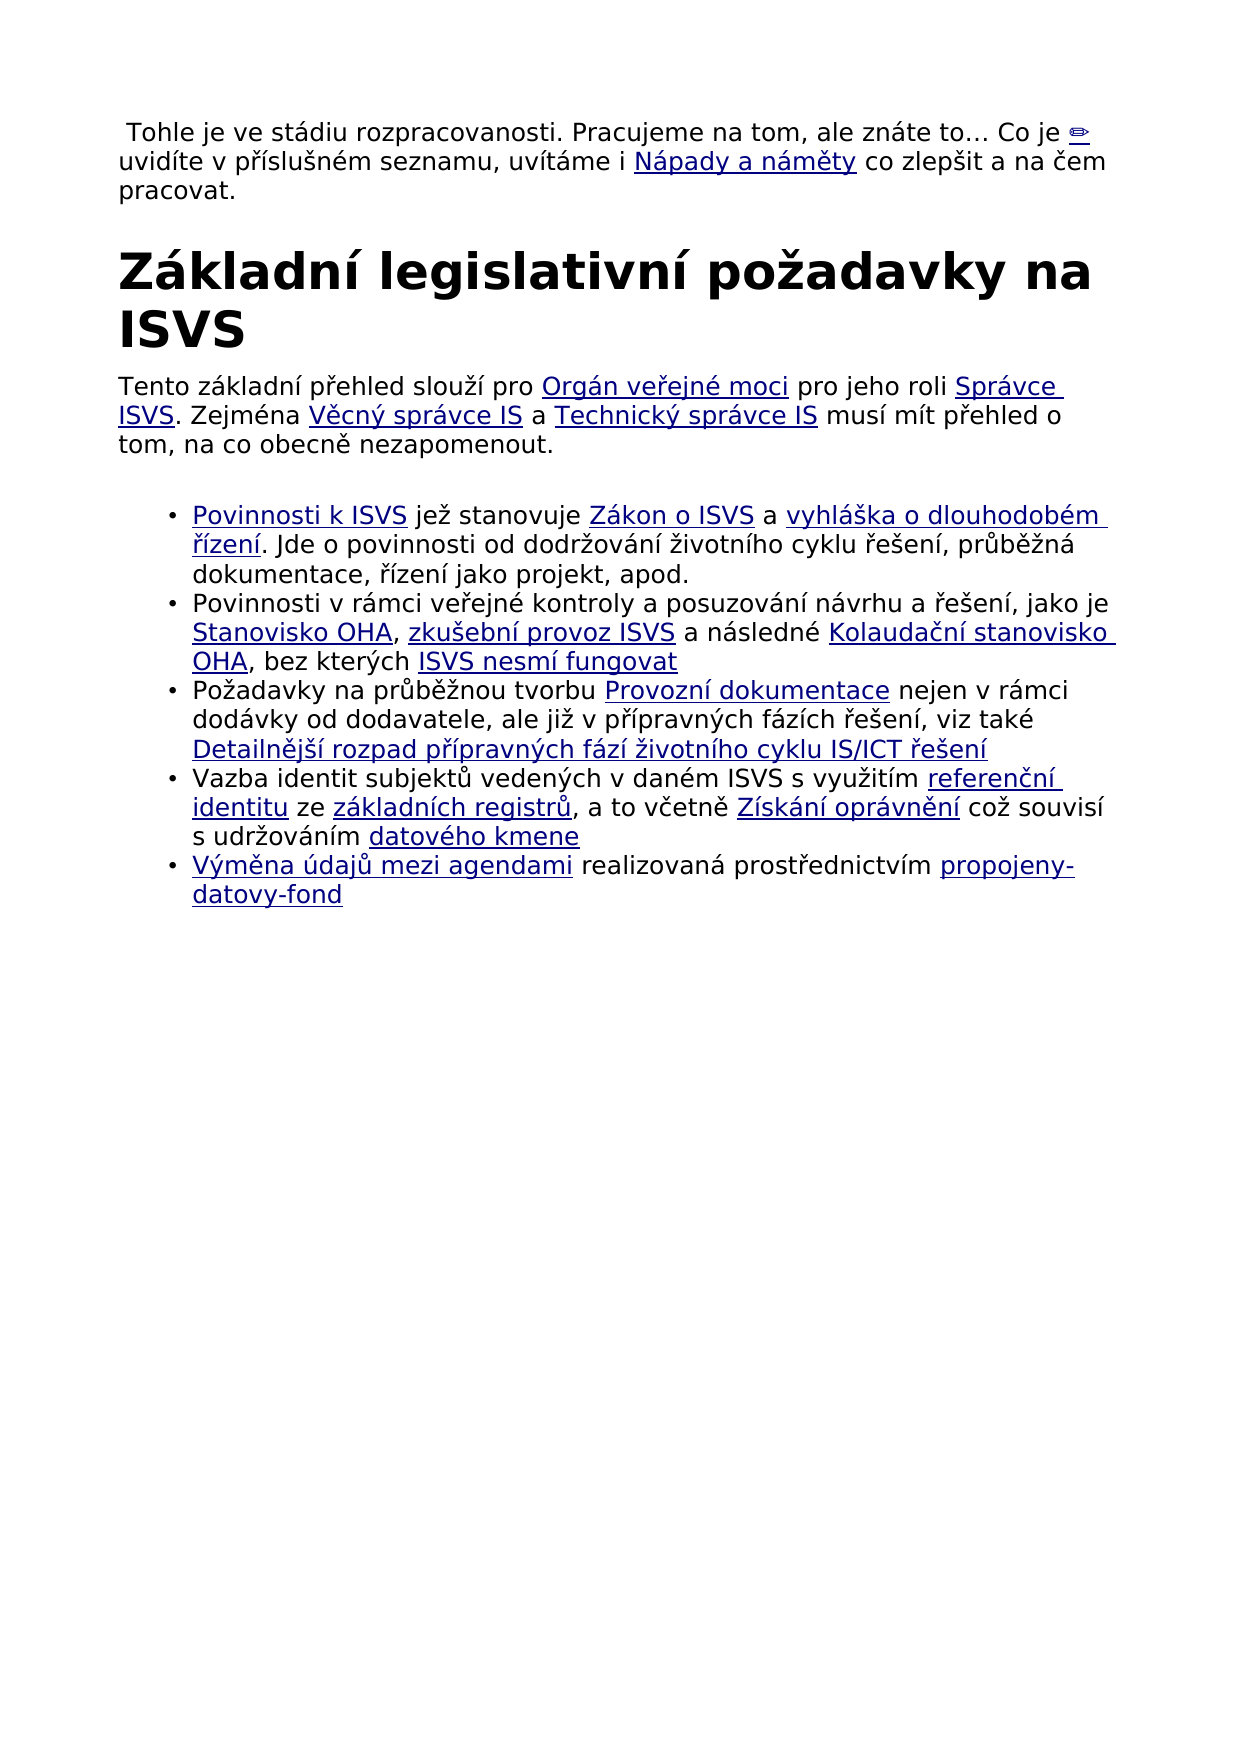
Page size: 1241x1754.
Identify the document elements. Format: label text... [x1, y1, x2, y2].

text Tento základní přehled slouží pro Orgán veřejné moci pro jeho roli Správce ISVS. Zejména Věcný správce IS a Technický správce IS musí mít přehled o tom, na co obecně nezapomenout. [118, 372, 1122, 459]
list Vazba identit subjektů vedených v daném ISVS s využitím referenční identitu ze základních registrů, a to včetně Získání oprávnění což souvisí s udržováním datového kmene [177, 764, 1122, 852]
list Povinnosti v rámci veřejné kontroly a posuzování návrhu a řešení, jako je Stanovisko OHA, zkušební provoz ISVS a následné Kolaudační stanovisko OHA, bez kterých ISVS nesmí fungovat [177, 589, 1122, 677]
list Povinnosti k ISVS jež stanovuje Zákon o ISVS a vyhláška o dlouhodobém řízení. Jde o povinnosti od dodržování životního cyklu řešení, průběžná dokumentace, řízení jako projekt, apod. [177, 502, 1122, 589]
text 🏗️ Tohle je ve stádiu rozpracovanosti. Pracujeme na tom, ale znáte to… Co je ✏️ uvidíte v příslušném seznamu, uvítáme i Nápady a náměty co zlepšit a na čem pracovat. [118, 118, 1122, 206]
subtitle Základní legislativní požadavky na ISVS [118, 243, 1122, 359]
list Výměna údajů mezi agendami realizovaná prostřednictvím propojeny-datovy-fond [177, 852, 1122, 910]
list Požadavky na průběžnou tvorbu Provozní dokumentace nejen v rámci dodávky od dodavatele, ale již v přípravných fázích řešení, viz také Detailnější rozpad přípravných fází životního cyklu IS/ICT řešení [177, 677, 1122, 764]
